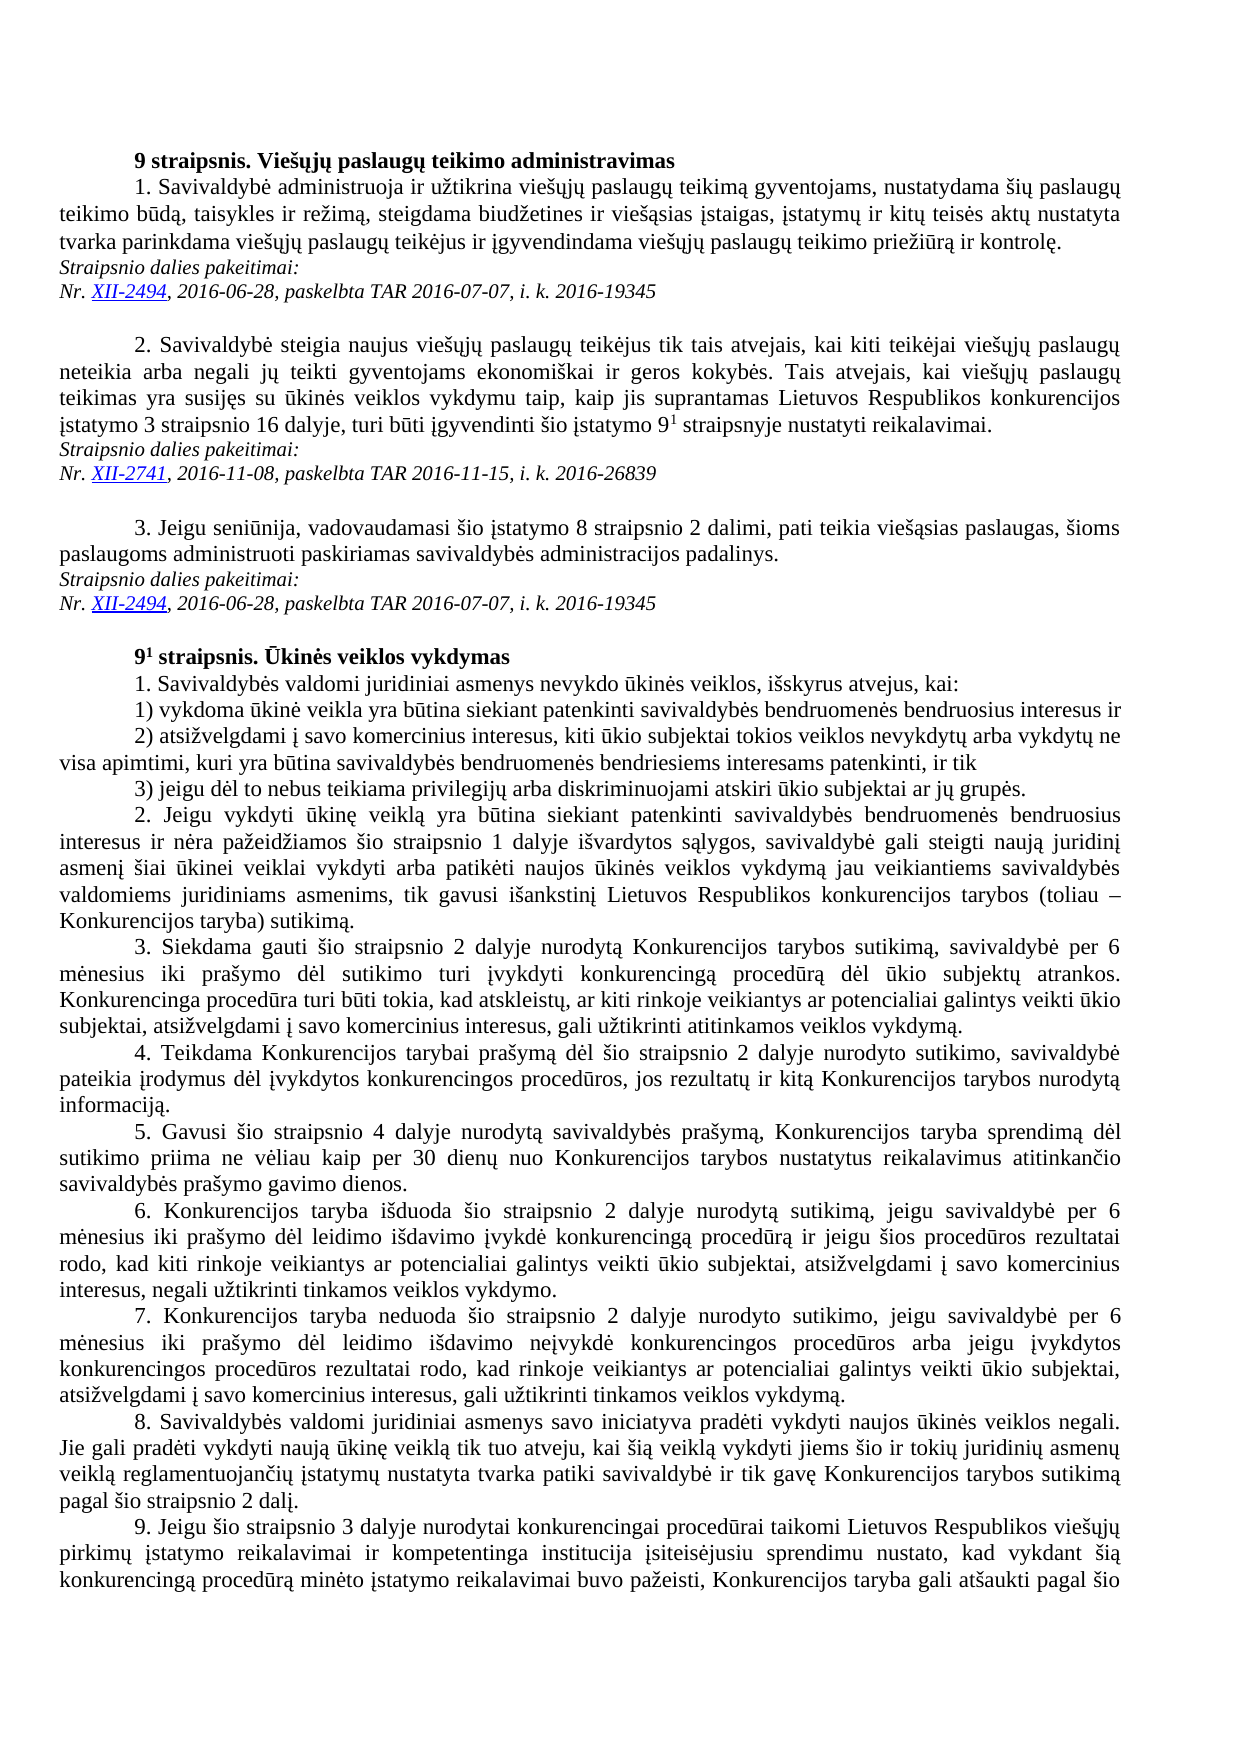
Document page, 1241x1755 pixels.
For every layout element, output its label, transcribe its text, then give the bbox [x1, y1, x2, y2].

text 7. Konkurencijos taryba neduoda šio straipsnio 2 dalyje nurodyto sutikimo, jeigu savivaldybė per 6 mėnesius iki prašymo dėl leidimo išdavimo neįvykdė konkurencingos procedūros arba jeigu įvykdytos konkurencingos procedūros rezultatai rodo, kad rinkoje veikiantys ar potencialiai galintys veikti ūkio subjektai, atsižvelgdami į savo komercinius interesus, gali užtikrinti tinkamos veiklos vykdymą. [59, 1302, 1122, 1408]
text Straipsnio dalies pakeitimai: [59, 437, 1122, 461]
text 2. Jeigu vykdyti ūkinę veiklą yra būtina siekiant patenkinti savivaldybės bendruomenės bendruosius interesus ir nėra pažeidžiamos šio straipsnio 1 dalyje išvardytos sąlygos, savivaldybė gali steigti naują juridinį asmenį šiai ūkinei veiklai vykdyti arba patikėti naujos ūkinės veiklos vykdymą jau veikiantiems savivaldybės valdomiems juridiniams asmenims, tik gavusi išankstinį Lietuvos Respublikos konkurencijos tarybos (toliau – Konkurencijos taryba) sutikimą. [59, 802, 1122, 933]
text 9. Jeigu šio straipsnio 3 dalyje nurodytai konkurencingai procedūrai taikomi Lietuvos Respublikos viešųjų pirkimų įstatymo reikalavimai ir kompetentinga institucija įsiteisėjusiu sprendimu nustato, kad vykdant šią konkurencingą procedūrą minėto įstatymo reikalavimai buvo pažeisti, Konkurencijos taryba gali atšaukti pagal šio [59, 1513, 1122, 1592]
text 91 straipsnis. Ūkinės veiklos vykdymas [59, 643, 1122, 670]
text 5. Gavusi šio straipsnio 4 dalyje nurodytą savivaldybės prašymą, Konkurencijos taryba sprendimą dėl sutikimo priima ne vėliau kaip per 30 dienų nuo Konkurencijos tarybos nustatytus reikalavimus atitinkančio savivaldybės prašymo gavimo dienos. [59, 1118, 1122, 1197]
text 1. Savivaldybės valdomi juridiniai asmenys nevykdo ūkinės veiklos, išskyrus atvejus, kai: [59, 670, 1122, 696]
text Nr. XII-2494, 2016-06-28, paskelbta TAR 2016-07-07, i. k. 2016-19345 [59, 279, 1122, 303]
text 6. Konkurencijos taryba išduoda šio straipsnio 2 dalyje nurodytą sutikimą, jeigu savivaldybė per 6 mėnesius iki prašymo dėl leidimo išdavimo įvykdė konkurencingą procedūrą ir jeigu šios procedūros rezultatai rodo, kad kiti rinkoje veikiantys ar potencialiai galintys veikti ūkio subjektai, atsižvelgdami į savo komercinius interesus, negali užtikrinti tinkamos veiklos vykdymo. [59, 1197, 1122, 1302]
text 1. Savivaldybė administruoja ir užtikrina viešųjų paslaugų teikimą gyventojams, nustatydama šių paslaugų teikimo būdą, taisykles ir režimą, steigdama biudžetines ir viešąsias įstaigas, įstatymų ir kitų teisės aktų nustatyta tvarka parinkdama viešųjų paslaugų teikėjus ir įgyvendindama viešųjų paslaugų teikimo priežiūrą ir kontrolę. [59, 173, 1122, 255]
text 3) jeigu dėl to nebus teikiama privilegijų arba diskriminuojami atskiri ūkio subjektai ar jų grupės. [59, 775, 1122, 802]
text Nr. XII-2494, 2016-06-28, paskelbta TAR 2016-07-07, i. k. 2016-19345 [59, 591, 1122, 615]
text 2) atsižvelgdami į savo komercinius interesus, kiti ūkio subjektai tokios veiklos nevykdytų arba vykdytų ne visa apimtimi, kuri yra būtina savivaldybės bendruomenės bendriesiems interesams patenkinti, ir tik [59, 722, 1122, 775]
text 3. Siekdama gauti šio straipsnio 2 dalyje nurodytą Konkurencijos tarybos sutikimą, savivaldybė per 6 mėnesius iki prašymo dėl sutikimo turi įvykdyti konkurencingą procedūrą dėl ūkio subjektų atrankos. Konkurencinga procedūra turi būti tokia, kad atskleistų, ar kiti rinkoje veikiantys ar potencialiai galintys veikti ūkio subjektai, atsižvelgdami į savo komercinius interesus, gali užtikrinti atitinkamos veiklos vykdymą. [59, 933, 1122, 1039]
text Nr. XII-2741, 2016-11-08, paskelbta TAR 2016-11-15, i. k. 2016-26839 [59, 461, 1122, 485]
text 9 straipsnis. Viešųjų paslaugų teikimo administravimas [59, 147, 1122, 173]
text 2. Savivaldybė steigia naujus viešųjų paslaugų teikėjus tik tais atvejais, kai kiti teikėjai viešųjų paslaugų neteikia arba negali jų teikti gyventojams ekonomiškai ir geros kokybės. Tais atvejais, kai viešųjų paslaugų teikimas yra susijęs su ūkinės veiklos vykdymu taip, kaip jis suprantamas Lietuvos Respublikos konkurencijos įstatymo 3 straipsnio 16 dalyje, turi būti įgyvendinti šio įstatymo 91 straipsnyje nustatyti reikalavimai. [59, 332, 1122, 437]
text 4. Teikdama Konkurencijos tarybai prašymą dėl šio straipsnio 2 dalyje nurodyto sutikimo, savivaldybė pateikia įrodymus dėl įvykdytos konkurencingos procedūros, jos rezultatų ir kitą Konkurencijos tarybos nurodytą informaciją. [59, 1039, 1122, 1118]
text 1) vykdoma ūkinė veikla yra būtina siekiant patenkinti savivaldybės bendruomenės bendruosius interesus ir [59, 696, 1122, 722]
text 3. Jeigu seniūnija, vadovaudamasi šio įstatymo 8 straipsnio 2 dalimi, pati teikia viešąsias paslaugas, šioms paslaugoms administruoti paskiriamas savivaldybės administracijos padalinys. [59, 514, 1122, 567]
text Straipsnio dalies pakeitimai: [59, 567, 1122, 591]
text Straipsnio dalies pakeitimai: [59, 255, 1122, 279]
text 8. Savivaldybės valdomi juridiniai asmenys savo iniciatyva pradėti vykdyti naujos ūkinės veiklos negali. Jie gali pradėti vykdyti naują ūkinę veiklą tik tuo atveju, kai šią veiklą vykdyti jiems šio ir tokių juridinių asmenų veiklą reglamentuojančių įstatymų nustatyta tvarka patiki savivaldybė ir tik gavę Konkurencijos tarybos sutikimą pagal šio straipsnio 2 dalį. [59, 1408, 1122, 1513]
